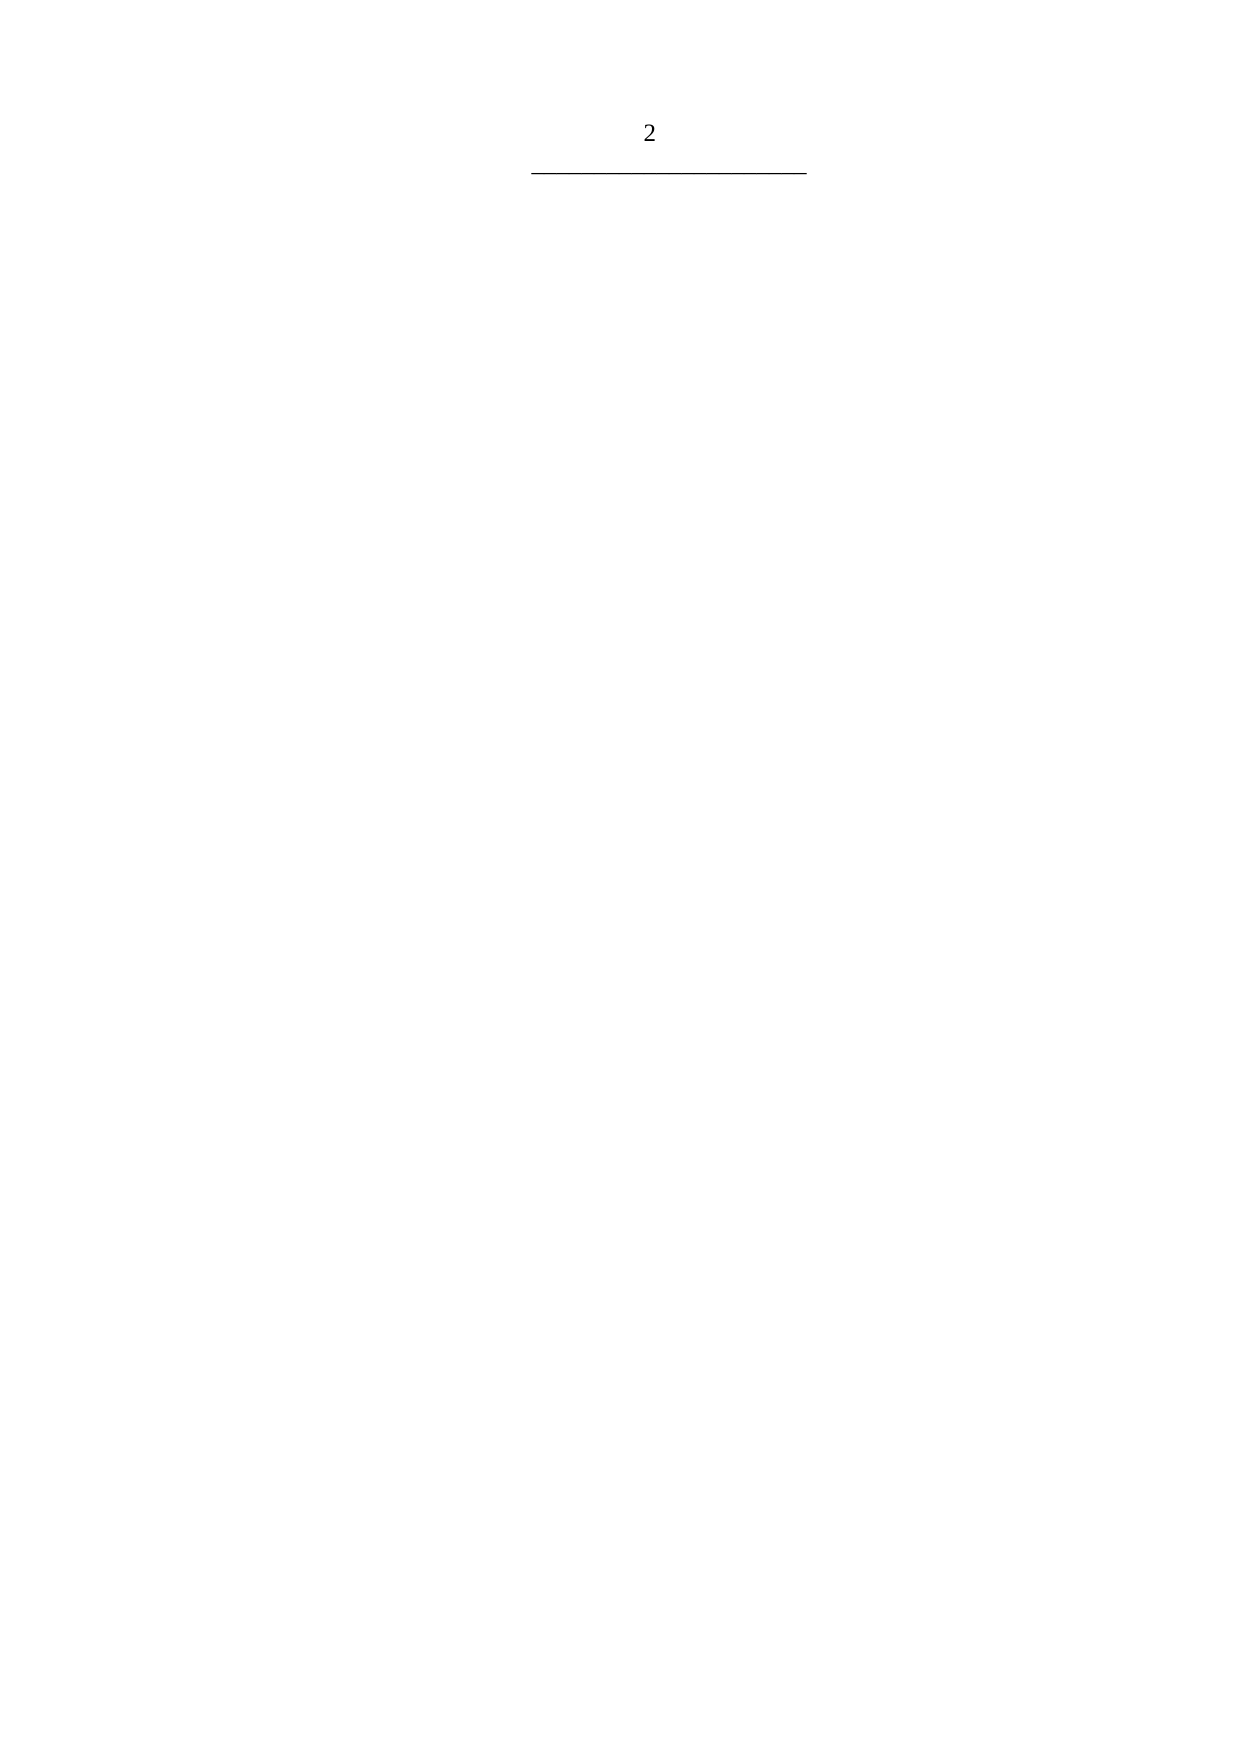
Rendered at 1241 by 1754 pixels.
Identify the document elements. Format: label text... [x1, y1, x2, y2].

text ______________________ [177, 148, 1122, 176]
